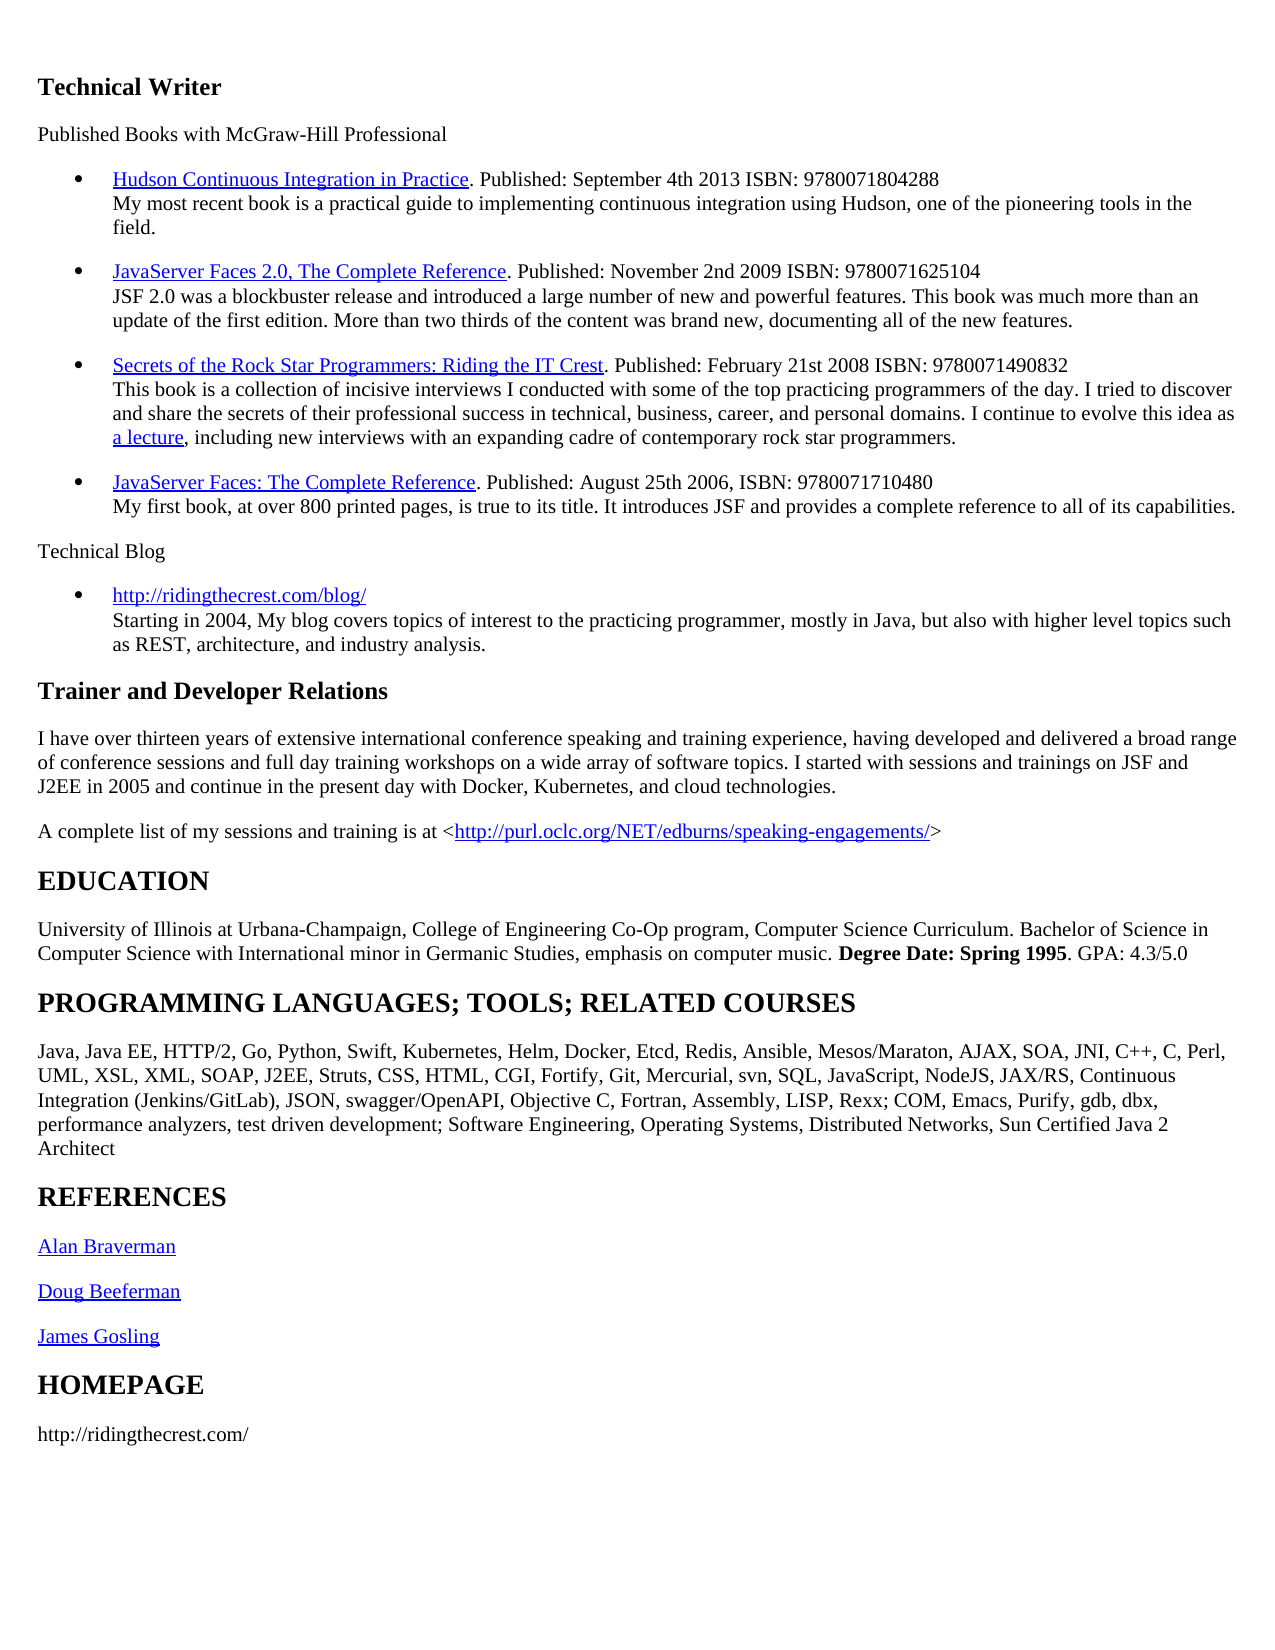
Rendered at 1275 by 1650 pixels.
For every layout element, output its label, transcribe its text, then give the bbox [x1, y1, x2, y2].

list JavaServer Faces 2.0, The Complete Reference. Published: November 2nd 2009 ISBN: 9780071625104 JSF 2.0 was a blockbuster release and introduced a large number of new and powerful features. This book was much more than an update of the first edition. More than two thirds of the content was brand new, documenting all of the new features. [75, 259, 1237, 332]
subtitle PROGRAMMING LANGUAGES; TOOLS; RELATED COURSES [37, 986, 1237, 1018]
subtitle James Gosling [37, 1323, 1237, 1348]
subtitle http://ridingthecrest.com/ [37, 1422, 1237, 1446]
subtitle Trainer and Developer Relations [37, 676, 1237, 705]
list JavaServer Faces: The Complete Reference. Published: August 25th 2006, ISBN: 9780071710480 My first book, at over 800 printed pages, is true to its title. It introduces JSF and provides a complete reference to all of its capabilities. [75, 469, 1237, 518]
text Published Books with McGraw-Hill Professional [37, 122, 1237, 146]
list Hudson Continuous Integration in Practice. Published: September 4th 2013 ISBN: 9780071804288 My most recent book is a practical guide to implementing continuous integration using Hudson, one of the pioneering tools in the field. [75, 166, 1237, 239]
subtitle HOMEPAGE [37, 1368, 1237, 1401]
text Doug Beeferman [37, 1279, 1237, 1303]
text I have over thirteen years of extensive international conference speaking and training experience, having developed and delivered a broad range of conference sessions and full day training workshops on a wide array of software topics. I started with sessions and trainings on JSF and J2EE in 2005 and continue in the present day with Docker, Kubernetes, and cloud technologies. [37, 726, 1237, 798]
text Java, Java EE, HTTP/2, Go, Python, Swift, Kubernetes, Helm, Docker, Etcd, Redis, Ansible, Mesos/Maraton, AJAX, SOA, JNI, C++, C, Perl, UML, XSL, XML, SOAP, J2EE, Struts, CSS, HTML, CGI, Fortify, Git, Mercurial, svn, SQL, JavaScript, NodeJS, JAX/RS, Continuous Integration (Jenkins/GitLab), JSON, swagger/OpenAPI, Objective C, Fortran, Assembly, LISP, Rexx; COM, Emacs, Purify, gdb, dbx, performance analyzers, test driven development; Software Engineering, Operating Systems, Distributed Networks, Sun Certified Java 2 Architect [37, 1039, 1237, 1160]
text A complete list of my sessions and training is at <http://purl.oclc.org/NET/edburns/speaking-engagements/> [37, 819, 1237, 843]
subtitle REFERENCES [37, 1181, 1237, 1213]
list http://ridingthecrest.com/blog/ Starting in 2004, My blog covers topics of interest to the practicing programmer, mostly in Java, but also with higher level topics such as REST, architecture, and industry analysis. [75, 583, 1237, 656]
list Secrets of the Rock Star Programmers: Riding the IT Crest. Published: February 21st 2008 ISBN: 9780071490832 This book is a collection of incisive interviews I conducted with some of the top practicing programmers of the day. I tried to discover and share the secrets of their professional success in technical, business, career, and personal domains. I continue to evolve this idea as a lecture, including new interviews with an expanding cadre of contemporary rock star programmers. [75, 352, 1237, 449]
subtitle Technical Writer [37, 72, 1237, 101]
subtitle EDUCATION [37, 864, 1237, 896]
text Alan Braverman [37, 1234, 1237, 1258]
text Technical Blog [37, 538, 1237, 563]
text University of Illinois at Urbana-Champaign, College of Engineering Co-Op program, Computer Science Curriculum. Bachelor of Science in Computer Science with International minor in Germanic Studies, emphasis on computer music. Degree Date: Spring 1995. GPA: 4.3/5.0 [37, 917, 1237, 965]
